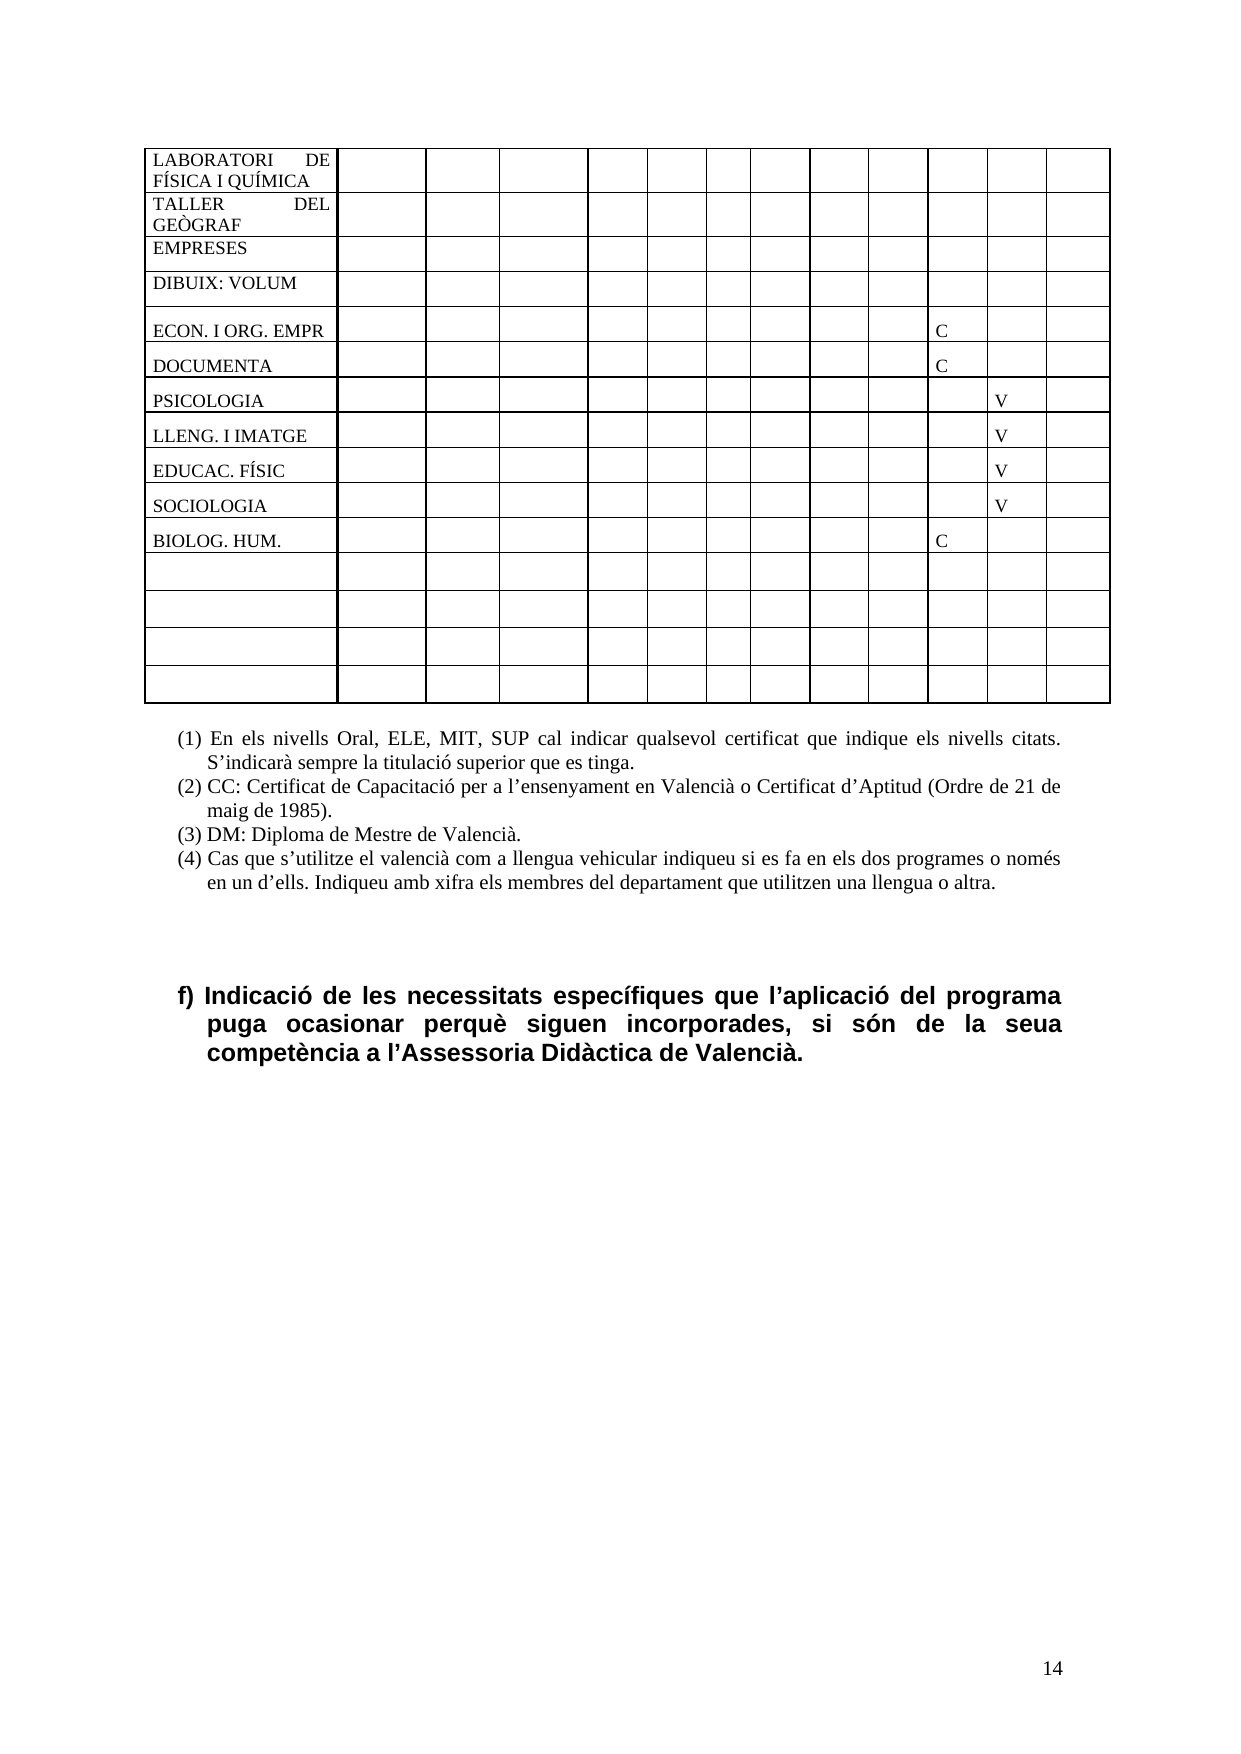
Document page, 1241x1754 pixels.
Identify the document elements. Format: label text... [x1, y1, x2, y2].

table_cell C [929, 307, 987, 341]
table_cell [648, 518, 706, 552]
table_cell [500, 342, 587, 376]
table_cell [648, 193, 706, 236]
table_cell [500, 591, 587, 627]
table_cell [427, 483, 499, 517]
table_cell [589, 628, 647, 665]
table_cell [988, 518, 1046, 552]
table_cell [751, 272, 809, 306]
table_cell [648, 483, 706, 517]
table_cell [929, 378, 987, 411]
table_cell [339, 483, 425, 517]
table_cell [869, 342, 927, 376]
table_cell [648, 378, 706, 411]
table_cell TALLER DEL GEÒGRAF [146, 193, 336, 236]
table_cell [707, 628, 750, 665]
table_cell [869, 628, 927, 665]
table_cell [427, 591, 499, 627]
table_cell [751, 307, 809, 341]
table_cell [707, 378, 750, 411]
table_cell [339, 342, 425, 376]
table_cell [811, 518, 868, 552]
table_cell V [988, 483, 1046, 517]
table_cell [500, 448, 587, 482]
table_cell [869, 591, 927, 627]
table_cell [1047, 553, 1109, 589]
table_cell [427, 378, 499, 411]
table_cell [648, 666, 706, 702]
table_cell [1047, 591, 1109, 627]
table_cell [707, 237, 750, 271]
table_cell [869, 553, 927, 589]
table_cell [751, 193, 809, 236]
table_cell [811, 342, 868, 376]
table_cell [707, 272, 750, 306]
table_cell [869, 518, 927, 552]
table_cell [988, 553, 1046, 589]
table_cell [988, 666, 1046, 702]
table_cell [648, 237, 706, 271]
table_cell [707, 553, 750, 589]
table_cell [648, 553, 706, 589]
table_cell [1047, 307, 1109, 341]
table_cell [427, 237, 499, 271]
table_cell [929, 591, 987, 627]
table_cell DIBUIX: VOLUM [146, 272, 336, 306]
table_cell [751, 237, 809, 271]
table_cell [707, 307, 750, 341]
table_cell [339, 518, 425, 552]
table_cell [1047, 193, 1109, 236]
table_cell [811, 553, 868, 589]
table_cell [929, 666, 987, 702]
table_cell [1047, 342, 1109, 376]
table_cell [1047, 413, 1109, 447]
table_cell [1047, 518, 1109, 552]
table_cell BIOLOG. HUM. [146, 518, 336, 552]
table_cell [1047, 272, 1109, 306]
table_cell [500, 237, 587, 271]
table_cell [500, 628, 587, 665]
table_cell [339, 553, 425, 589]
table_cell [707, 591, 750, 627]
table_cell [427, 448, 499, 482]
table_cell [589, 193, 647, 236]
table_cell [500, 553, 587, 589]
table_cell [929, 483, 987, 517]
table_cell [751, 448, 809, 482]
table_cell [339, 666, 425, 702]
text (1) En els nivells Oral, ELE, MIT, SUP cal indicar qualsevol certificat que indique els nivells citats. S’indicarà sempre la titulació superior que es tinga. [177, 726, 1063, 774]
table_cell DOCUMENTA [146, 342, 336, 376]
table_cell [648, 628, 706, 665]
table_cell [751, 149, 809, 192]
text (4) Cas que s’utilitze el valencià com a llengua vehicular indiqueu si es fa en els dos programes o només en un d’ells. Indiqueu amb xifra els membres del departament que utilitzen una llengua o altra. [177, 846, 1063, 894]
table_cell [751, 628, 809, 665]
table_cell [707, 413, 750, 447]
table_cell [707, 483, 750, 517]
table_cell [339, 413, 425, 447]
table_cell [988, 591, 1046, 627]
table_cell [589, 518, 647, 552]
table_cell [648, 272, 706, 306]
table_cell [146, 591, 336, 627]
table_cell [339, 591, 425, 627]
table_cell [1047, 483, 1109, 517]
table_cell [500, 483, 587, 517]
table_cell [339, 149, 425, 192]
table_cell [1047, 378, 1109, 411]
table_cell [427, 666, 499, 702]
table_cell [751, 666, 809, 702]
table_cell [811, 307, 868, 341]
table_cell [500, 413, 587, 447]
table_cell [648, 342, 706, 376]
table_cell [589, 666, 647, 702]
table_cell [929, 448, 987, 482]
table_cell [869, 272, 927, 306]
table_cell [589, 149, 647, 192]
table_cell [811, 193, 868, 236]
table_cell [869, 448, 927, 482]
table_cell [869, 149, 927, 192]
table_cell [427, 193, 499, 236]
table_cell [500, 307, 587, 341]
table_cell [811, 272, 868, 306]
table_cell [589, 237, 647, 271]
table_cell [589, 483, 647, 517]
table_cell [707, 518, 750, 552]
list f) Indicació de les necessitats específiques que l’aplicació del programa puga ocasionar perquè siguen incorporades, si són de la seua competència a l’Assessoria Didàctica de Valencià. [177, 981, 1063, 1067]
table_cell EMPRESES [146, 237, 336, 271]
table_cell [500, 666, 587, 702]
table_cell [751, 342, 809, 376]
text (3) DM: Diploma de Mestre de Valencià. [177, 822, 1063, 846]
table_cell [988, 307, 1046, 341]
table_cell [427, 518, 499, 552]
table_cell [339, 378, 425, 411]
table_cell [811, 666, 868, 702]
table_cell V [988, 378, 1046, 411]
table_cell [811, 448, 868, 482]
table_cell V [988, 413, 1046, 447]
table_cell [146, 666, 336, 702]
table_cell [500, 272, 587, 306]
table_cell [589, 553, 647, 589]
table_cell [427, 553, 499, 589]
table_cell [146, 628, 336, 665]
table_cell [929, 413, 987, 447]
table_cell [589, 342, 647, 376]
table_cell [1047, 666, 1109, 702]
table_cell [869, 483, 927, 517]
table_cell [339, 272, 425, 306]
table_cell [929, 553, 987, 589]
table_cell [869, 193, 927, 236]
table_cell [751, 553, 809, 589]
text (2) CC: Certificat de Capacitació per a l’ensenyament en Valencià o Certificat d’Aptitud (Ordre de 21 de maig de 1985). [177, 774, 1063, 822]
table_cell [500, 149, 587, 192]
table_cell [339, 307, 425, 341]
table_cell [707, 448, 750, 482]
table_cell [427, 628, 499, 665]
table_cell [869, 237, 927, 271]
table_cell [146, 553, 336, 589]
table_cell [648, 413, 706, 447]
table_cell [707, 666, 750, 702]
table_cell [427, 149, 499, 192]
table_cell [1047, 237, 1109, 271]
table_cell [988, 237, 1046, 271]
table_cell [648, 591, 706, 627]
table_cell C [929, 518, 987, 552]
table_cell [500, 378, 587, 411]
table_cell [929, 272, 987, 306]
table_cell [811, 413, 868, 447]
table_cell [500, 518, 587, 552]
table_cell [589, 272, 647, 306]
table_cell [589, 448, 647, 482]
table_cell [869, 666, 927, 702]
table_cell [929, 628, 987, 665]
table_cell V [988, 448, 1046, 482]
table_cell [811, 628, 868, 665]
table_cell [988, 342, 1046, 376]
table_cell [427, 307, 499, 341]
table_cell [339, 237, 425, 271]
table_cell [339, 448, 425, 482]
table_cell [988, 193, 1046, 236]
table_cell [707, 193, 750, 236]
table_cell [648, 307, 706, 341]
table_cell [811, 378, 868, 411]
table_cell [811, 591, 868, 627]
table_cell [929, 149, 987, 192]
table_cell [869, 307, 927, 341]
table_cell [339, 193, 425, 236]
table_cell [811, 483, 868, 517]
table_cell [1047, 149, 1109, 192]
table_cell [988, 628, 1046, 665]
table_cell [929, 237, 987, 271]
table_cell SOCIOLOGIA [146, 483, 336, 517]
table_cell [751, 378, 809, 411]
table_cell [589, 307, 647, 341]
table_cell [811, 149, 868, 192]
table_cell [869, 378, 927, 411]
table_cell [339, 628, 425, 665]
table_cell [751, 518, 809, 552]
table_cell [427, 342, 499, 376]
table_cell C [929, 342, 987, 376]
table_cell [589, 413, 647, 447]
table_cell [427, 413, 499, 447]
table_cell [707, 342, 750, 376]
table_cell [589, 378, 647, 411]
table_cell [751, 591, 809, 627]
table_cell [988, 272, 1046, 306]
table_cell [811, 237, 868, 271]
table_cell ECON. I ORG. EMPR [146, 307, 336, 341]
table_cell EDUCAC. FÍSIC [146, 448, 336, 482]
table_cell [751, 413, 809, 447]
table_cell [751, 483, 809, 517]
table_cell [500, 193, 587, 236]
table_cell [707, 149, 750, 192]
table_cell PSICOLOGIA [146, 378, 336, 411]
table_cell [988, 149, 1046, 192]
table_cell [869, 413, 927, 447]
table_cell [589, 591, 647, 627]
table_cell [648, 149, 706, 192]
table_cell [1047, 448, 1109, 482]
table_cell [427, 272, 499, 306]
table_cell [929, 193, 987, 236]
table_cell [1047, 628, 1109, 665]
table_cell LABORATORI DE FÍSICA I QUÍMICA [146, 149, 336, 192]
table_cell [648, 448, 706, 482]
table_cell LLENG. I IMATGE [146, 413, 336, 447]
